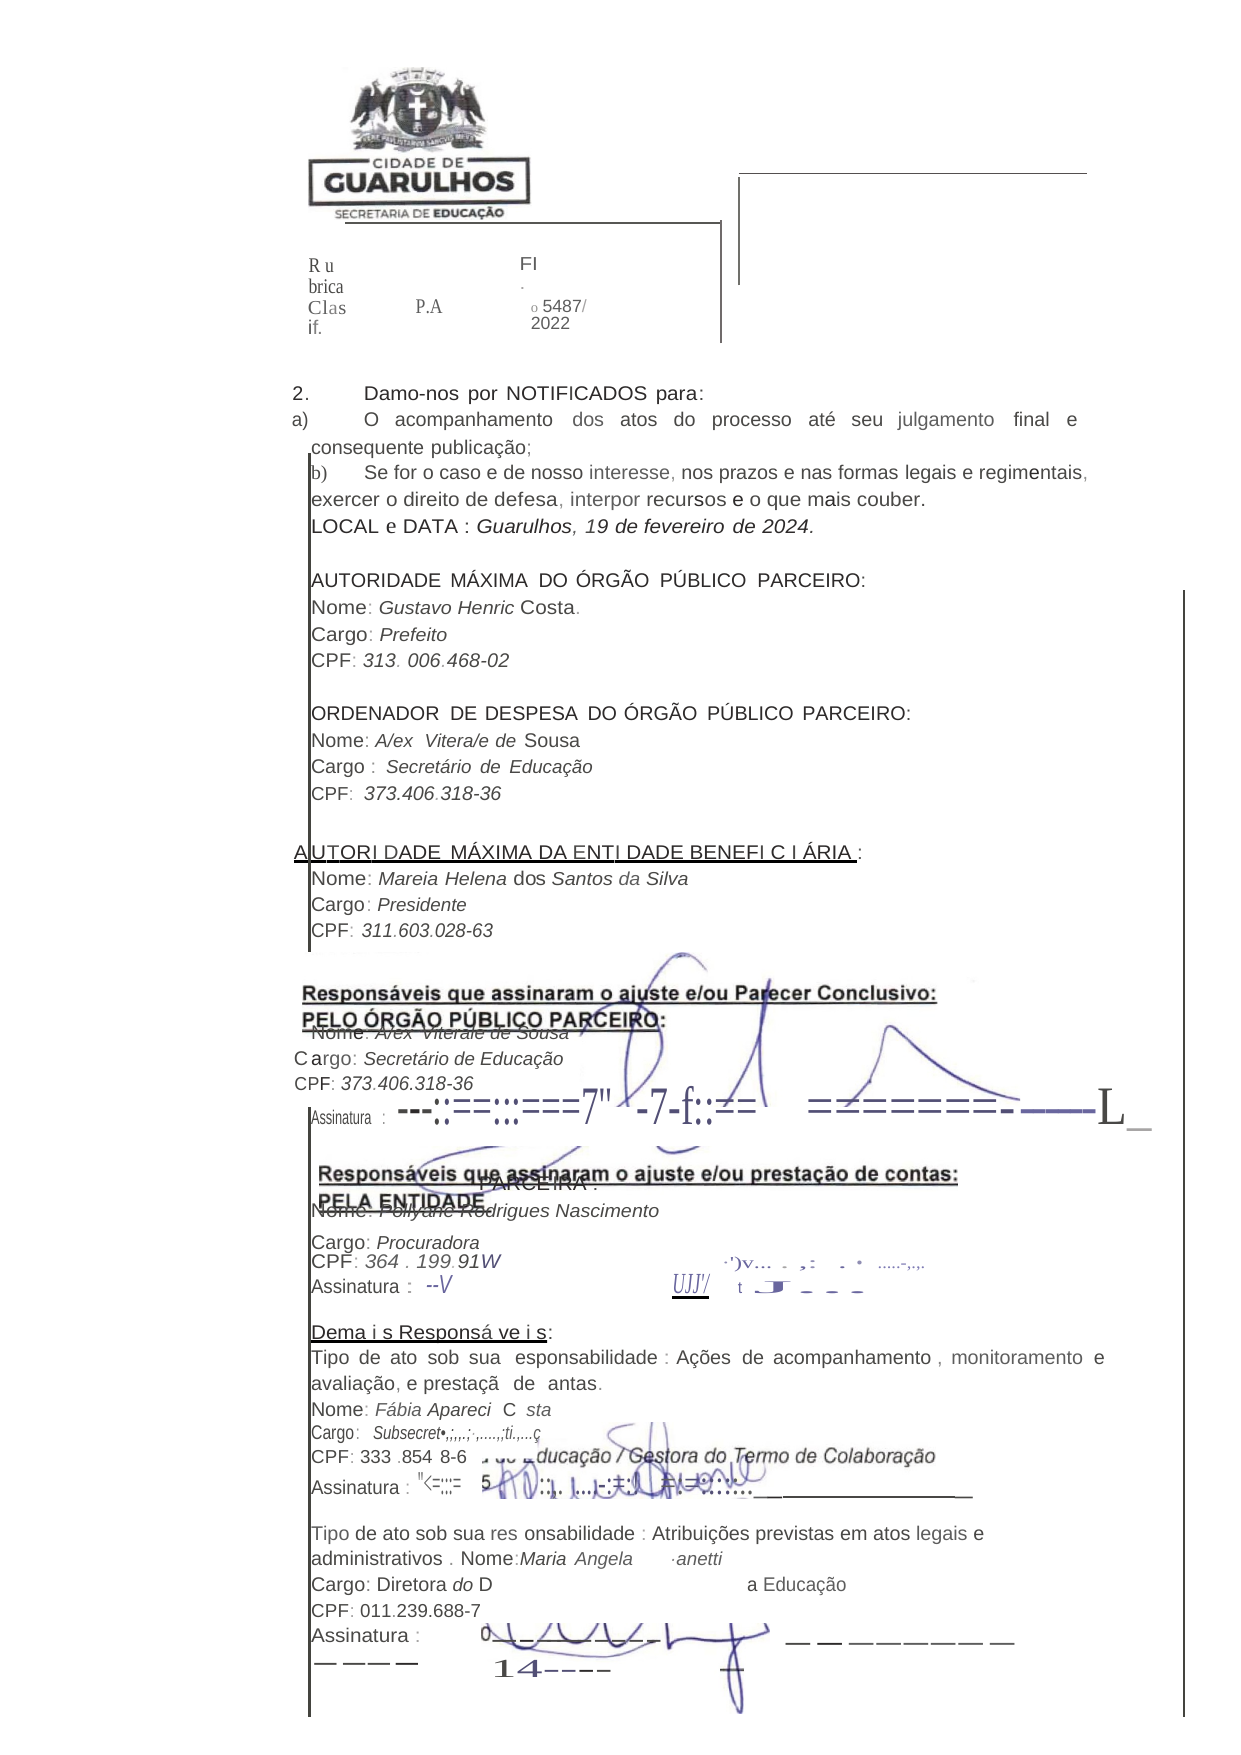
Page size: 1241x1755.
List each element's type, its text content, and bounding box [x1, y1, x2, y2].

text [293, 1624, 308, 1676]
text UTORI DADE MÁXIMA DA ENTI DADE BENEFI C I ÁRIA : [311, 841, 1176, 863]
text CPF: 011.239.688-7 [311, 1599, 1176, 1621]
text Assinatura : ---- [311, 1624, 471, 1676]
text Assinatura : "<=:::= ::,. ....-:=:! =:=:::::..__ _ [311, 1467, 1176, 1501]
text Cargo: Procuradora [311, 1231, 1176, 1253]
text exercer o direito de defesa, interpor recursos e o que mais couber. LOCAL e DATA : Guarulhos, 19 de fevereiro de 2024. [311, 488, 951, 538]
text Cargo: Subsecret•,;,,.;·,....,;ti.,...ç [311, 1421, 1176, 1444]
text CPF: 313. 006.468-02 [311, 649, 1176, 672]
text Tipo de ato sob sua esponsabilidade : Ações de acompanhamento , monitoramento e avaliação, e prestaçã de antas. [311, 1346, 1169, 1394]
text CPF: 311.603.028-63 [311, 919, 1176, 941]
text 2. Damo-nos por NOTIFICADOS para: [292, 382, 1176, 405]
text Cargo: Diretora do D a Educação [311, 1573, 1176, 1596]
text CPF: 373.406.318-36 [294, 1074, 476, 1094]
text a) O acompanhamento dos atos do processo até seu julgamento final e consequente publicação; [292, 407, 1082, 459]
text Nome: Gustavo Henric Costa. Cargo: Prefeito [311, 596, 613, 646]
text CPF: 364 . 199.91W ·')v... . ,: . • .....-,.,. [311, 1255, 1176, 1272]
text Nome: A/ex Vitera/e de Sousa Cargo : Secretário de Educação CPF: 373.406.318-36 [311, 729, 613, 804]
text Assinatura : ---::==:::===7" -7-f::== =======-------L_ [311, 1074, 1176, 1136]
text AUTORIDADE MÁXIMA DO ÓRGÃO PÚBLICO PARCEIRO: [311, 568, 1176, 591]
text A [293, 841, 308, 860]
text Nome: A/ex Viterale de Sousa [1021, 1021, 1176, 1043]
text Assinatura : --V UJJ'/ t J... [311, 1272, 1176, 1299]
text b) Se for o caso e de nosso interesse, nos prazos e nas formas legais e regimentais, [311, 465, 1176, 483]
text Cargo: Presidente [311, 893, 1176, 916]
text Cargo: Secretário de Educação [1021, 1046, 1176, 1069]
text Nome: Mareia Helena dos Santos da Silva [311, 867, 1176, 890]
text ORDENADOR DE DESPESA DO ÓRGÃO PÚBLICO PARCEIRO: [311, 702, 1176, 724]
text CPF: 333 .854 8-6 [311, 1449, 482, 1467]
text [936, 1449, 1176, 1467]
text Tipo de ato sob sua res onsabilidade : Atribuições previstas em atos legais e administrativos . Nome:Maria Angela ·anetti [311, 1522, 1088, 1570]
text Nome: Fábia Apareci C sta [311, 1397, 1176, 1420]
text -------- [782, 1626, 1176, 1656]
text Dema i s Responsá ve i s: [311, 1321, 1176, 1343]
